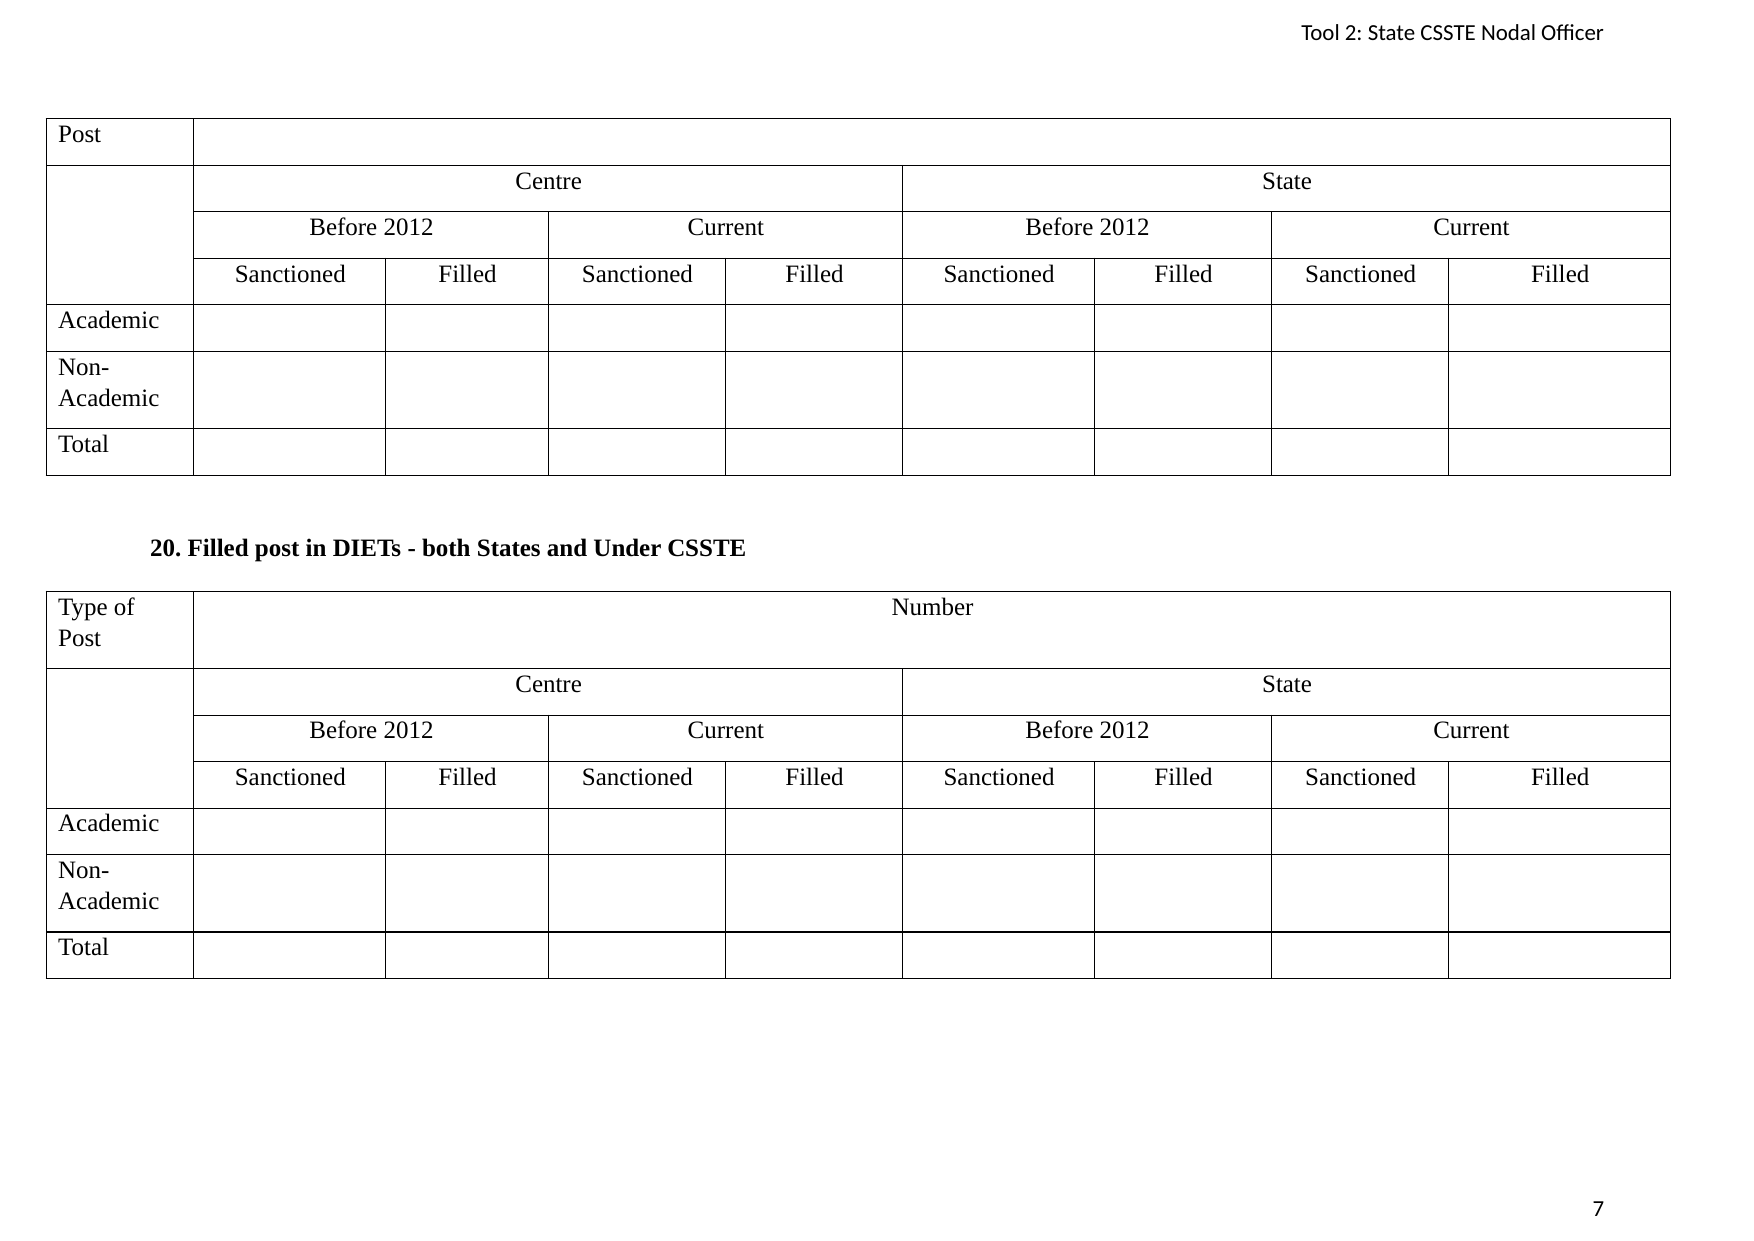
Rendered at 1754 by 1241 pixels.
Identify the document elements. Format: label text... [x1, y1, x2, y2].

table_cell [194, 429, 385, 474]
table_cell [549, 352, 725, 428]
table_cell [1095, 305, 1271, 351]
table_cell [386, 809, 548, 854]
table_cell Sanctioned [194, 259, 385, 304]
table_header [194, 119, 1670, 165]
table_cell [903, 352, 1094, 428]
table_cell State [903, 669, 1670, 714]
table_cell [1095, 352, 1271, 428]
table_cell Sanctioned [549, 762, 725, 807]
table_cell [549, 933, 725, 978]
table_cell Filled [1095, 762, 1271, 807]
table_cell Academic [47, 305, 193, 351]
table_cell Before 2012 [903, 212, 1271, 258]
table_cell [549, 809, 725, 854]
table_cell Sanctioned [903, 762, 1094, 807]
table_cell Sanctioned [1272, 762, 1448, 807]
table_cell Sanctioned [194, 762, 385, 807]
table_cell [903, 809, 1094, 854]
table_cell Filled [386, 762, 548, 807]
table_cell [386, 352, 548, 428]
table_cell State [903, 166, 1670, 211]
table_cell [1095, 855, 1271, 931]
table_cell [903, 429, 1094, 474]
table_cell Academic [47, 809, 193, 854]
table_cell [386, 855, 548, 931]
table_cell [1272, 855, 1448, 931]
table_header Type of Post [47, 592, 193, 668]
table_cell Before 2012 [194, 716, 548, 761]
table_cell Sanctioned [1272, 259, 1448, 304]
table_cell [1449, 809, 1670, 854]
table_cell [726, 933, 902, 978]
table_cell Before 2012 [194, 212, 548, 258]
table_cell [194, 305, 385, 351]
table_cell Filled [726, 259, 902, 304]
text 20. Filled post in DIETs - both States and Under CSSTE [150, 533, 1604, 562]
table_cell [47, 669, 193, 807]
table_cell [1272, 305, 1448, 351]
table_cell [386, 429, 548, 474]
table_cell [1272, 809, 1448, 854]
table_cell Filled [1449, 259, 1670, 304]
table_cell [903, 933, 1094, 978]
table_cell [726, 809, 902, 854]
table_cell Current [1272, 716, 1670, 761]
table_cell Non-Academic [47, 352, 193, 428]
table_cell [549, 855, 725, 931]
table_cell [903, 855, 1094, 931]
table_cell [47, 166, 193, 304]
table_cell [1449, 305, 1670, 351]
table_cell [1272, 429, 1448, 474]
table_cell [726, 352, 902, 428]
table_cell [1449, 855, 1670, 931]
table_cell Total [47, 933, 193, 978]
table_cell Before 2012 [903, 716, 1271, 761]
table_cell [726, 855, 902, 931]
table_cell [1449, 429, 1670, 474]
table_cell [386, 305, 548, 351]
table_cell [1272, 933, 1448, 978]
table_cell [194, 809, 385, 854]
table_cell [903, 305, 1094, 351]
table_cell [549, 305, 725, 351]
table_cell Current [549, 212, 902, 258]
table_cell [1095, 933, 1271, 978]
table_cell [1095, 429, 1271, 474]
table_cell [386, 933, 548, 978]
table_cell Centre [194, 166, 902, 211]
table_cell Sanctioned [903, 259, 1094, 304]
table_cell Total [47, 429, 193, 474]
table_cell [1449, 352, 1670, 428]
table_header Post [47, 119, 193, 165]
table_cell Centre [194, 669, 902, 714]
table_cell Non-Academic [47, 855, 193, 931]
table_cell [549, 429, 725, 474]
table_cell [194, 933, 385, 978]
table_cell Filled [1095, 259, 1271, 304]
table_cell Filled [726, 762, 902, 807]
table_cell [194, 855, 385, 931]
table_cell [1272, 352, 1448, 428]
table_cell Sanctioned [549, 259, 725, 304]
table_cell [194, 352, 385, 428]
table_cell [1449, 933, 1670, 978]
table_cell [1095, 809, 1271, 854]
table_cell [726, 305, 902, 351]
table_cell Filled [386, 259, 548, 304]
table_cell Filled [1449, 762, 1670, 807]
table_cell Current [549, 716, 902, 761]
table_cell Current [1272, 212, 1670, 258]
table_cell [726, 429, 902, 474]
table_header Number [194, 592, 1670, 668]
